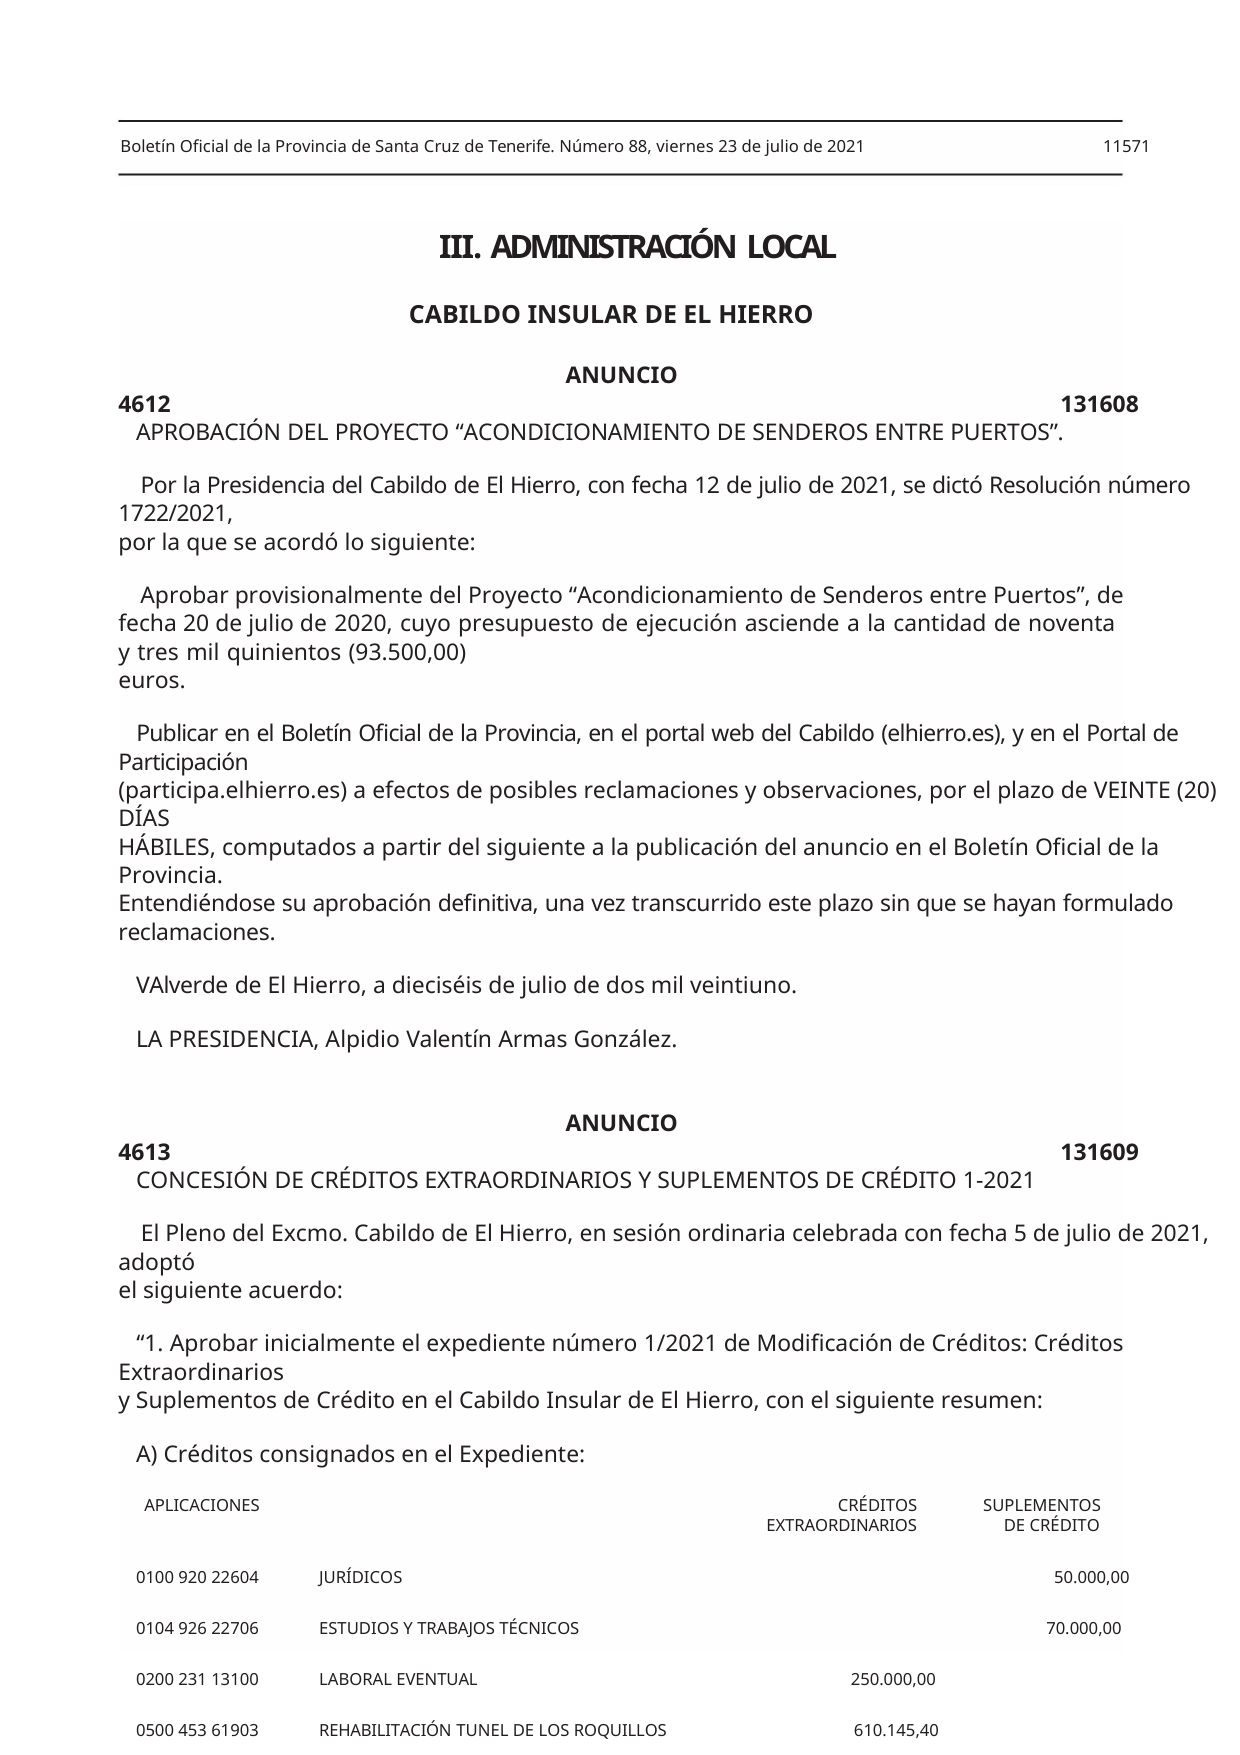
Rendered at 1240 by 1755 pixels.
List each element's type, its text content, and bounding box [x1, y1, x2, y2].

text VAlverde de El Hierro, a dieciséis de julio de dos mil veintiuno. [1125, 973, 1229, 999]
text CONCESIÓN DE CRÉDITOS EXTRAORDINARIOS Y SUPLEMENTOS DE CRÉDITO 1-2021 [1125, 1167, 1229, 1194]
text 0104 926 22706 ESTUDIOS Y TRABAJOS TÉCNICOS 70.000,00 [1125, 1619, 1229, 1639]
text APLICACIONES CRÉDITOS SUPLEMENTOS EXTRAORDINARIOS DE CRÉDITO [1125, 1494, 1229, 1536]
text Por la Presidencia del Cabildo de El Hierro, con fecha 12 de julio de 2021, se dictó Resolución número 1722/2021, por la que se acordó lo siguiente: [1125, 471, 1229, 556]
text CABILDO INSULAR DE EL HIERRO [1125, 299, 1229, 329]
text “1. Aprobar inicialmente el expediente número 1/2021 de Modificación de Créditos: Créditos Extraordinarios y Suplementos de Crédito en el Cabildo Insular de El Hierro, con el siguiente resumen: [1125, 1329, 1229, 1414]
text APROBACIÓN DEL PROYECTO “ACONDICIONAMIENTO DE SENDEROS ENTRE PUERTOS”. [1125, 419, 1229, 446]
text 0500 453 61903 REHABILITACIÓN TUNEL DE LOS ROQUILLOS 610.145,40 [136, 1721, 1229, 1741]
text El Pleno del Excmo. Cabildo de El Hierro, en sesión ordinaria celebrada con fecha 5 de julio de 2021, adoptó el siguiente acuerdo: [1125, 1219, 1229, 1304]
text 4613 131609 [1125, 1138, 1229, 1166]
text LA PRESIDENCIA, Alpidio Valentín Armas González. [1125, 1026, 1229, 1053]
text Publicar en el Boletín Oficial de la Provincia, en el portal web del Cabildo (elhierro.es), y en el Portal de Participación (participa.elhierro.es) a efectos de posibles reclamaciones y observaciones, por el plazo de VEINTE (20) DÍAS HÁBILES, computados a partir del siguiente a la publicación del anuncio en el Boletín Oficial de la Provincia. Entendiéndose su aprobación definitiva, una vez transcurrido este plazo sin que se hayan formulado reclamaciones. [1125, 719, 1229, 946]
text A) Créditos consignados en el Expediente: [1125, 1441, 1229, 1467]
text 0100 920 22604 JURÍDICOS 50.000,00 [1125, 1568, 1229, 1588]
text Boletín Oficial de la Provincia de Santa Cruz de Tenerife. Número 88, viernes 23 de julio de 2021 11571 [1125, 136, 1229, 156]
text III. ADMINISTRACIÓN LOCAL [1125, 228, 1229, 267]
text 0200 231 13100 LABORAL EVENTUAL 250.000,00 [136, 1670, 1229, 1689]
text ANUNCIO [1125, 1109, 1229, 1137]
text ANUNCIO [1125, 362, 1229, 389]
text 4612 131608 [1125, 390, 1229, 417]
